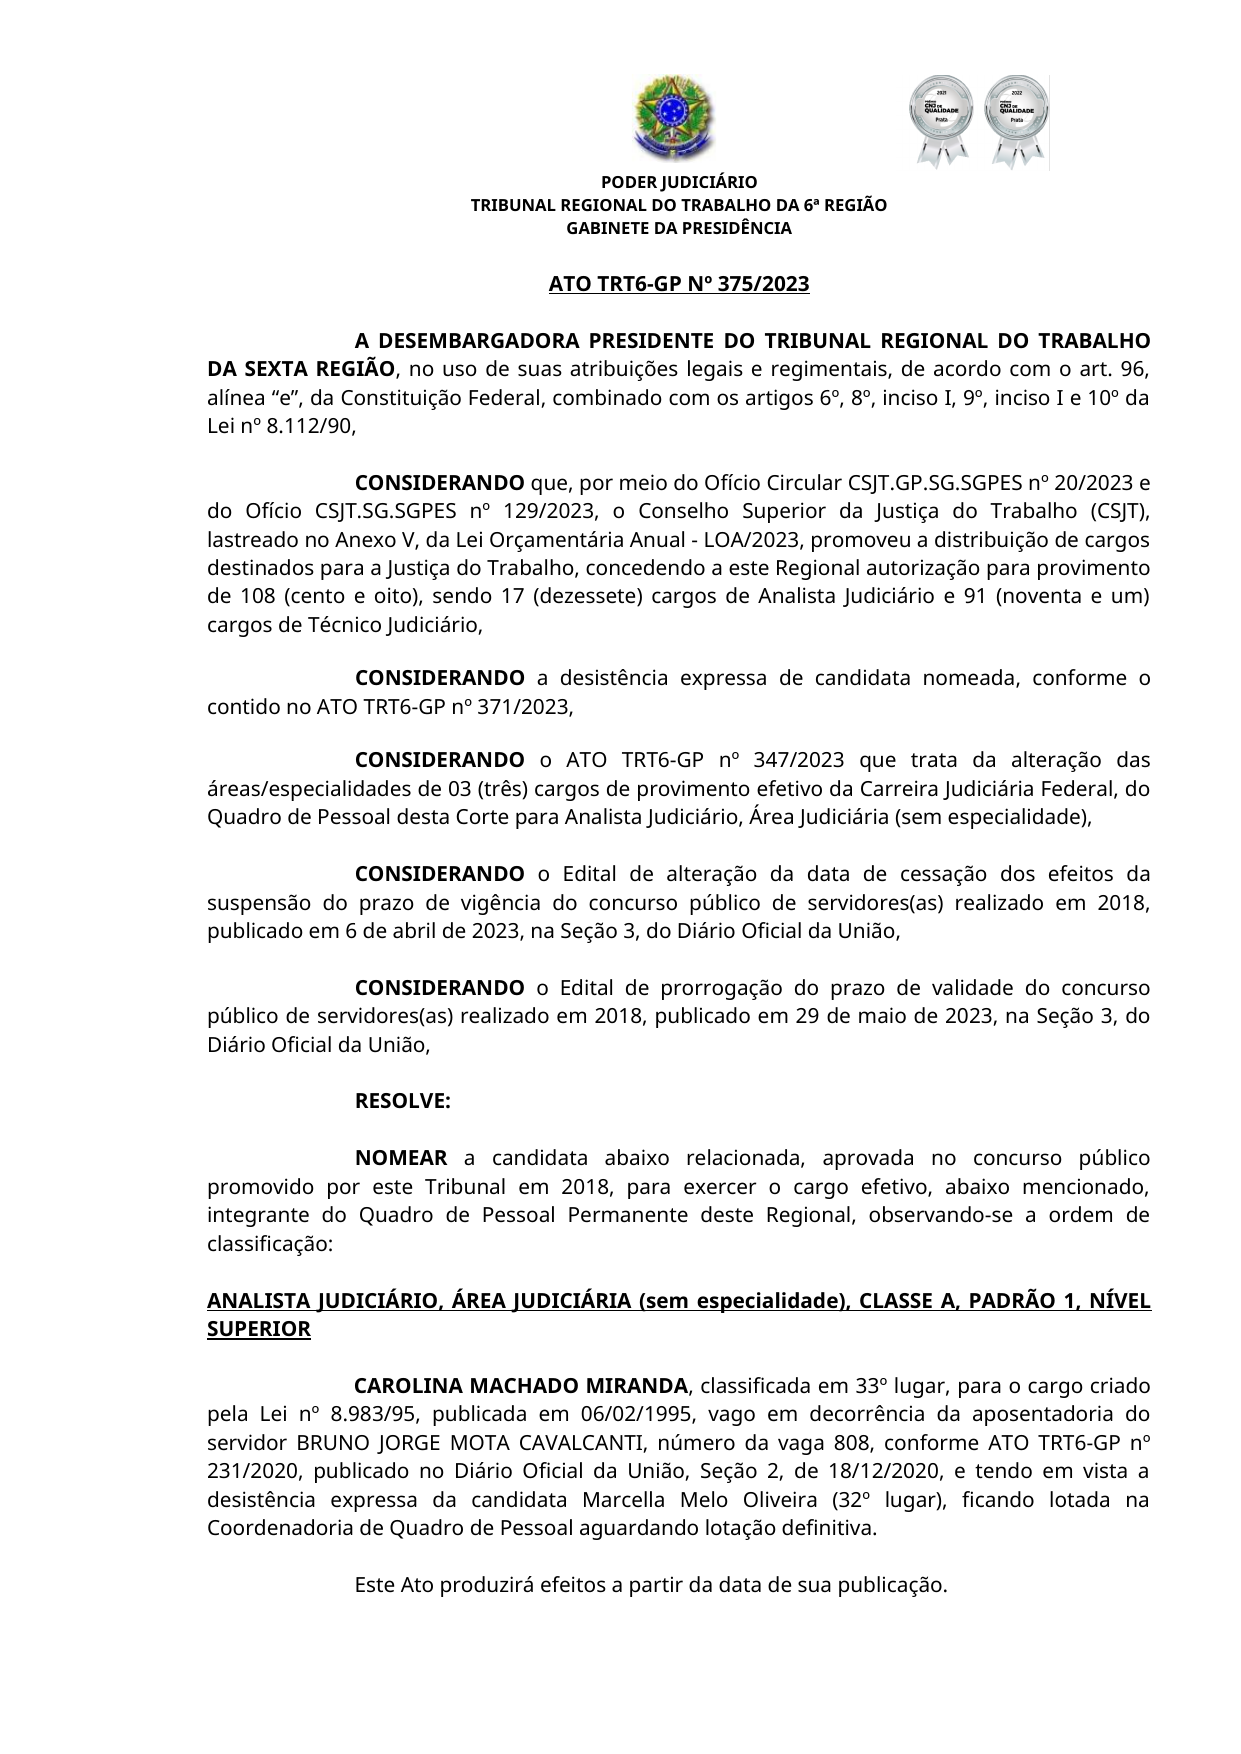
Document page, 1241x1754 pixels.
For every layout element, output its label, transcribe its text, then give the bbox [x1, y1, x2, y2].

subtitle A DESEMBARGADORA PRESIDENTE DO TRIBUNAL REGIONAL DO TRABALHO DA SEXTA REGIÃO, no uso de suas atribuições legais e regimentais, de acordo com o art. 96, alínea “e”, da Constituição Federal, combinado com os artigos 6º, 8º, inciso I, 9º, inciso I e 10º da Lei nº 8.112/90, [207, 326, 1152, 439]
picture [895, 75, 1052, 171]
subtitle CONSIDERANDO o Edital de alteração da data de cessação dos efeitos da suspensão do prazo de vigência do concurso público de servidores(as) realizado em 2018, publicado em 6 de abril de 2023, na Seção 3, do Diário Oficial da União, [207, 859, 1152, 944]
subtitle SUPERIOR [207, 1311, 1152, 1343]
subtitle CAROLINA MACHADO MIRANDA, classificada em 33º lugar, para o cargo criado pela Lei nº 8.983/95, publicada em 06/02/1995, vago em decorrência da aposentadoria do servidor BRUNO JORGE MOTA CAVALCANTI, número da vaga 808, conforme ATO TRT6-GP nº 231/2020, publicado no Diário Oficial da União, Seção 2, de 18/12/2020, e tendo em vista a desistência expressa da candidata Marcella Melo Oliveira (32º lugar), ficando lotada na Coordenadoria de Quadro de Pessoal aguardando lotação definitiva. [207, 1371, 1152, 1542]
subtitle CONSIDERANDO o ATO TRT6-GP nº 347/2023 que trata da alteração das áreas/especialidades de 03 (três) cargos de provimento efetivo da Carreira Judiciária Federal, do Quadro de Pessoal desta Corte para Analista Judiciário, Área Judiciária (sem especialidade), [207, 745, 1152, 831]
subtitle CONSIDERANDO a desistência expressa de candidata nomeada, conforme o contido no ATO TRT6-GP nº 371/2023, [207, 663, 1152, 720]
subtitle ATO TRT6-GP Nº 375/2023 [207, 267, 1152, 297]
subtitle Este Ato produzirá efeitos a partir da data de sua publicação. [207, 1570, 1152, 1598]
subtitle CONSIDERANDO que, por meio do Ofício Circular CSJT.GP.SG.SGPES nº 20/2023 e do Ofício CSJT.SG.SGPES nº 129/2023, o Conselho Superior da Justiça do Trabalho (CSJT), lastreado no Anexo V, da Lei Orçamentária Anual - LOA/2023, promoveu a distribuição de cargos destinados para a Justiça do Trabalho, concedendo a este Regional autorização para provimento de 108 (cento e oito), sendo 17 (dezessete) cargos de Analista Judiciário e 91 (noventa e um) cargos de Técnico Judiciário, [207, 468, 1152, 638]
subtitle RESOLVE: [207, 1087, 1152, 1115]
subtitle CONSIDERANDO o Edital de prorrogação do prazo de validade do concurso público de servidores(as) realizado em 2018, publicado em 29 de maio de 2023, na Seção 3, do Diário Oficial da União, [207, 973, 1152, 1058]
subtitle NOMEAR a candidata abaixo relacionada, aprovada no concurso público promovido por este Tribunal em 2018, para exercer o cargo efetivo, abaixo mencionado, integrante do Quadro de Pessoal Permanente deste Regional, observando-se a ordem de classificação: [207, 1143, 1152, 1257]
picture [631, 74, 717, 163]
subtitle ANALISTA JUDICIÁRIO, ÁREA JUDICIÁRIA (sem especialidade), CLASSE A, PADRÃO 1, NÍVEL [207, 1286, 1152, 1310]
